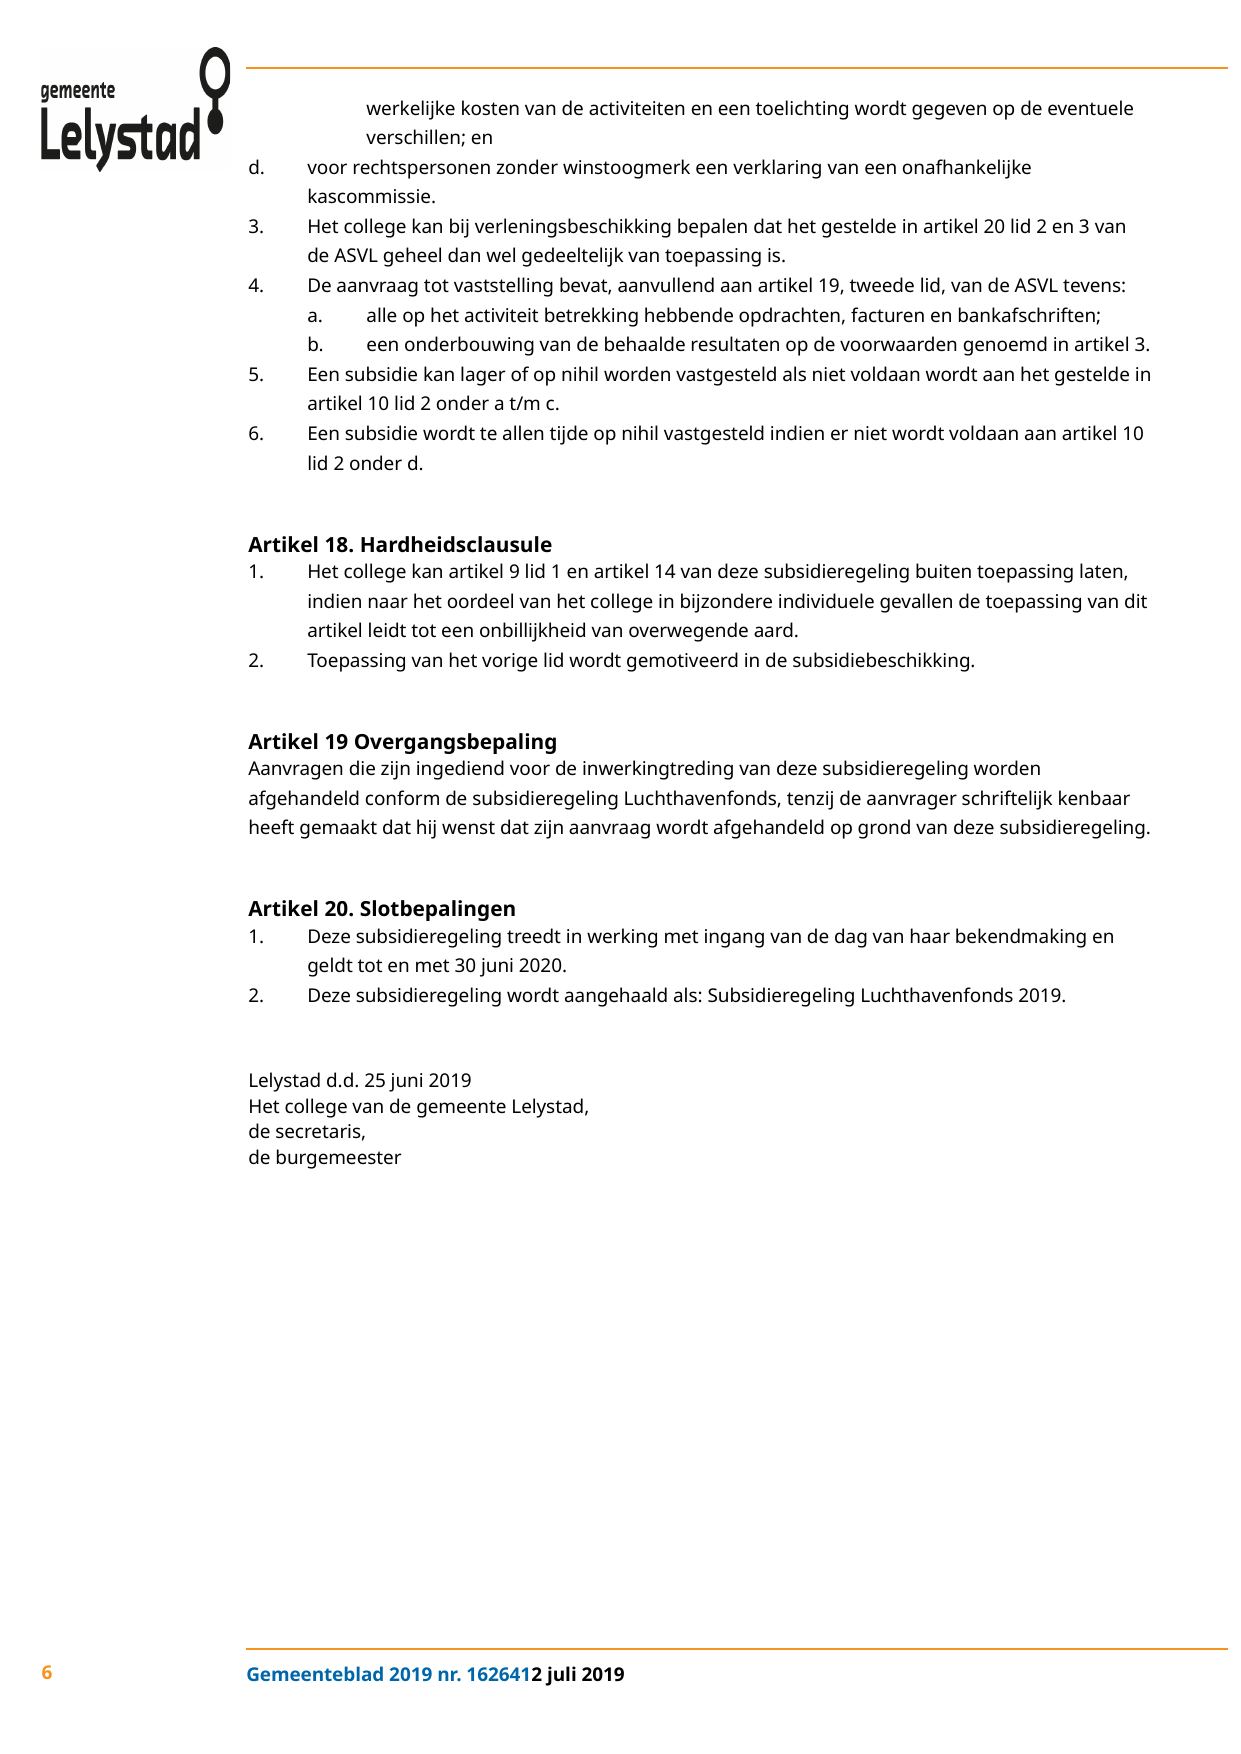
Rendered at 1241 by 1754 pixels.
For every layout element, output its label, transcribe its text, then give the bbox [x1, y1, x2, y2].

list Deze subsidieregeling treedt in werking met ingang van de dag van haar bekendmaking en geldt tot en met 30 juni 2020. [248, 923, 1152, 978]
text de burgemeester [248, 1144, 1152, 1170]
list De aanvraag tot vaststelling bevat, aanvullend aan artikel 19, tweede lid, van de ASVL tevens: [248, 272, 1152, 298]
text Het college van de gemeente Lelystad, [248, 1093, 1152, 1118]
list Een subsidie wordt te allen tijde op nihil vastgesteld indien er niet wordt voldaan aan artikel 10 lid 2 onder d. [248, 420, 1152, 476]
text Artikel 19 Overgangsbepaling [248, 727, 1152, 755]
list Het college kan artikel 9 lid 1 en artikel 14 van deze subsidieregeling buiten toepassing laten, indien naar het oordeel van het college in bijzondere individuele gevallen de toepassing van dit artikel leidt tot een onbillijkheid van overwegende aard. [248, 558, 1152, 643]
text Artikel 18. Hardheidsclausule [248, 530, 1152, 558]
list voor rechtspersonen zonder winstoogmerk een verklaring van een onafhankelijke kascommissie. [248, 154, 1152, 209]
list werkelijke kosten van de activiteiten en een toelichting wordt gegeven op de eventuele verschillen; en [307, 95, 1152, 150]
list alle op het activiteit betrekking hebbende opdrachten, facturen en bankafschriften; [307, 302, 1152, 328]
picture [41, 47, 231, 172]
list Het college kan bij verleningsbeschikking bepalen dat het gestelde in artikel 20 lid 2 en 3 van de ASVL geheel dan wel gedeeltelijk van toepassing is. [248, 213, 1152, 268]
list Toepassing van het vorige lid wordt gemotiveerd in de subsidiebeschikking. [248, 647, 1152, 673]
list Een subsidie kan lager of op nihil worden vastgesteld als niet voldaan wordt aan het gestelde in artikel 10 lid 2 onder a t/m c. [248, 361, 1152, 416]
list Deze subsidieregeling wordt aangehaald als: Subsidieregeling Luchthavenfonds 2019. [248, 982, 1152, 1008]
text de secretaris, [248, 1118, 1152, 1144]
text Aanvragen die zijn ingediend voor de inwerkingtreding van deze subsidieregeling worden afgehandeld conform de subsidieregeling Luchthavenfonds, tenzij de aanvrager schriftelijk kenbaar heeft gemaakt dat hij wenst dat zijn aanvraag wordt afgehandeld op grond van deze subsidieregeling. [248, 755, 1152, 840]
text Artikel 20. Slotbepalingen [248, 894, 1152, 923]
text Lelystad d.d. 25 juni 2019 [248, 1067, 1152, 1093]
list een onderbouwing van de behaalde resultaten op de voorwaarden genoemd in artikel 3. [307, 331, 1152, 357]
